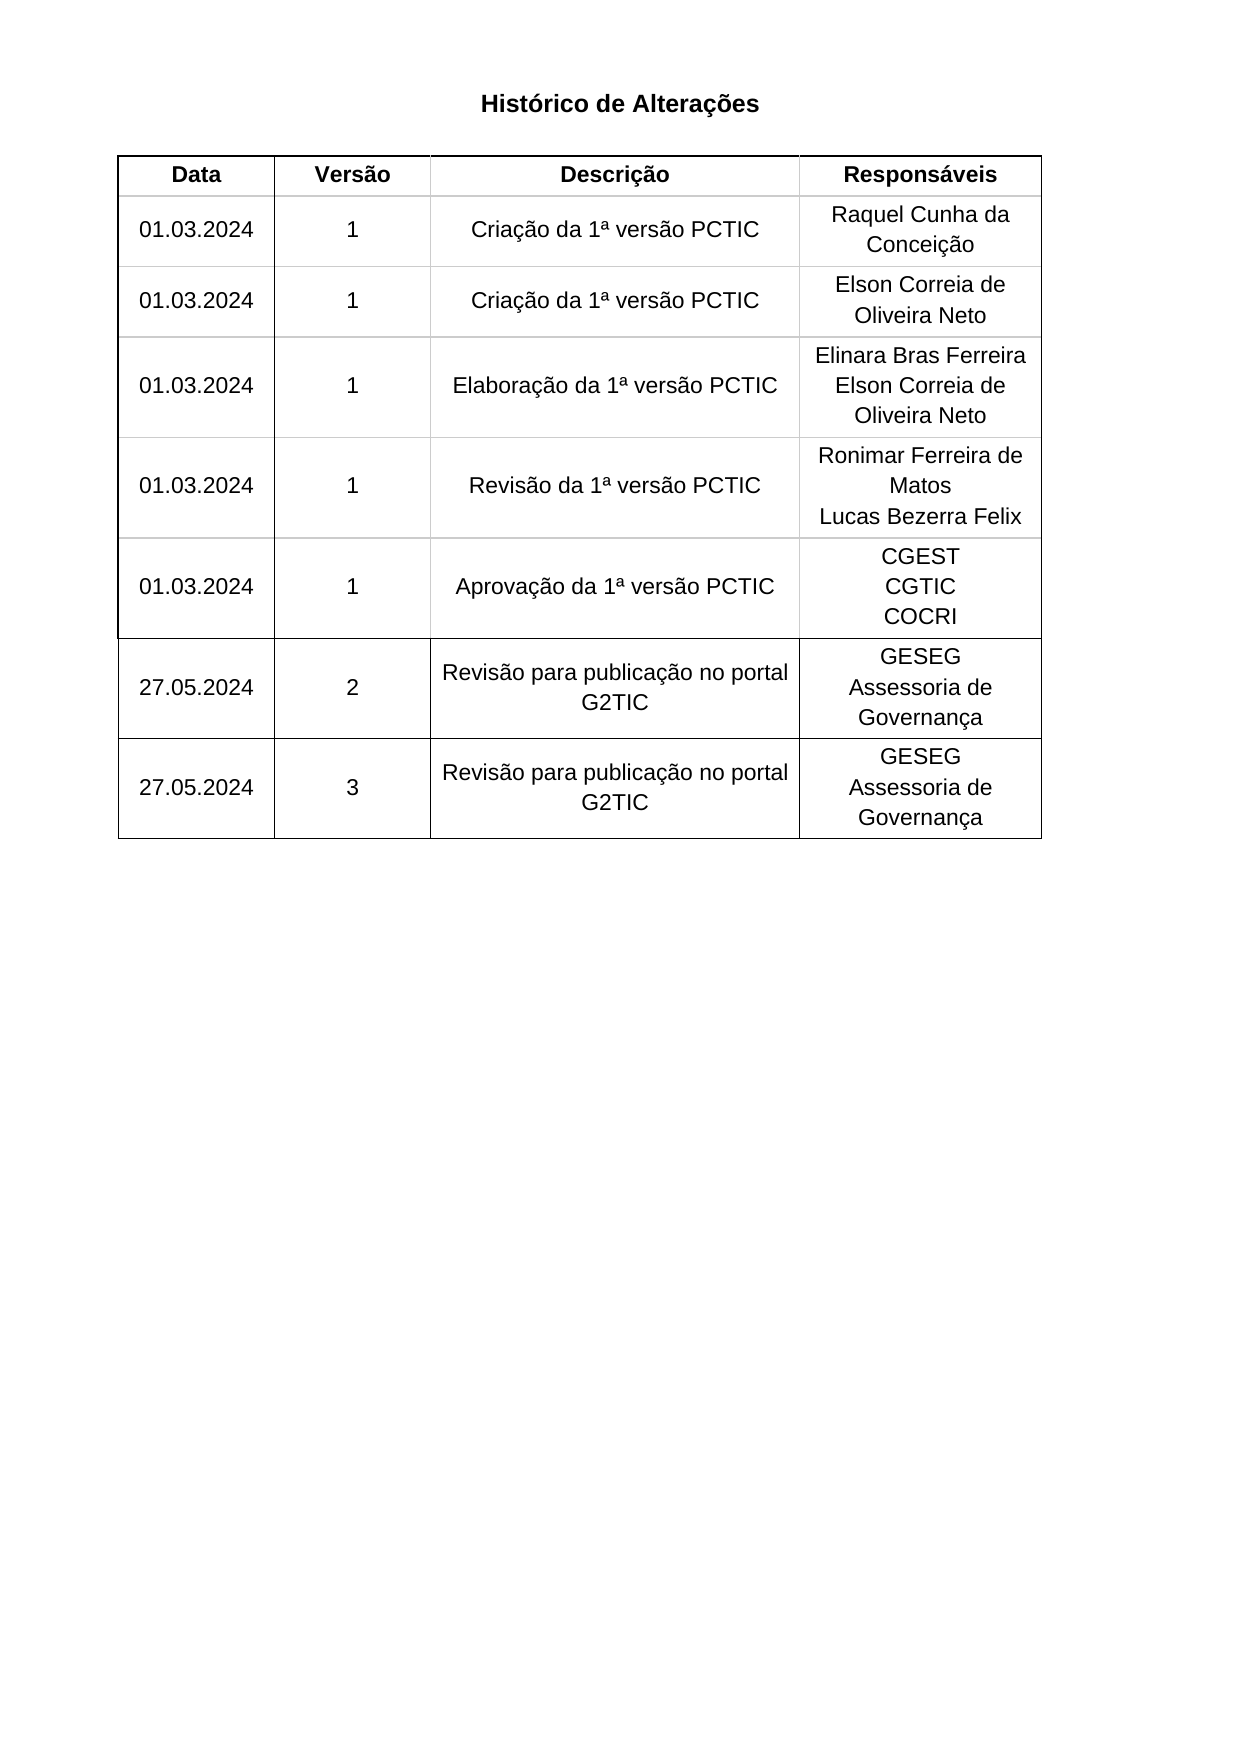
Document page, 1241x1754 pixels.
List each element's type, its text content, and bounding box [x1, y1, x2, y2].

table_cell Criação da 1ª versão PCTIC [431, 197, 799, 266]
table_cell Ronimar Ferreira de Matos Lucas Bezerra Felix [800, 438, 1041, 537]
table_cell Elson Correia de Oliveira Neto [800, 267, 1041, 336]
table_cell 1 [275, 539, 430, 638]
table_cell Elinara Bras Ferreira Elson Correia de Oliveira Neto [800, 338, 1041, 437]
table_cell 1 [275, 438, 430, 537]
table_cell Raquel Cunha da Conceição [800, 197, 1041, 266]
table_cell 2 [275, 639, 430, 738]
table_header Responsáveis [800, 157, 1041, 195]
table_cell Revisão para publicação no portal G2TIC [431, 639, 799, 738]
table_cell 1 [275, 338, 430, 437]
table_cell 01.03.2024 [119, 539, 274, 638]
table_cell GESEG Assessoria de Governança [800, 739, 1041, 838]
table_cell 1 [275, 197, 430, 266]
table_cell 1 [275, 267, 430, 336]
table_cell CGEST CGTIC COCRI [800, 539, 1041, 638]
table_cell 01.03.2024 [119, 438, 274, 537]
table_header Versão [275, 157, 430, 195]
table_cell Revisão da 1ª versão PCTIC [431, 438, 799, 537]
table_header Data [119, 157, 274, 195]
table_cell 01.03.2024 [119, 197, 274, 266]
table_cell Criação da 1ª versão PCTIC [431, 267, 799, 336]
table_cell 01.03.2024 [119, 267, 274, 336]
table_header Descrição [431, 157, 799, 195]
table_cell 27.05.2024 [119, 639, 274, 738]
table_cell Revisão para publicação no portal G2TIC [431, 739, 799, 838]
table_cell 01.03.2024 [119, 338, 274, 437]
table_cell Elaboração da 1ª versão PCTIC [431, 338, 799, 437]
table_cell GESEG Assessoria de Governança [800, 639, 1041, 738]
table_cell 27.05.2024 [119, 739, 274, 838]
text Histórico de Alterações [118, 89, 1122, 118]
table_cell Aprovação da 1ª versão PCTIC [431, 539, 799, 638]
table_cell 3 [275, 739, 430, 838]
